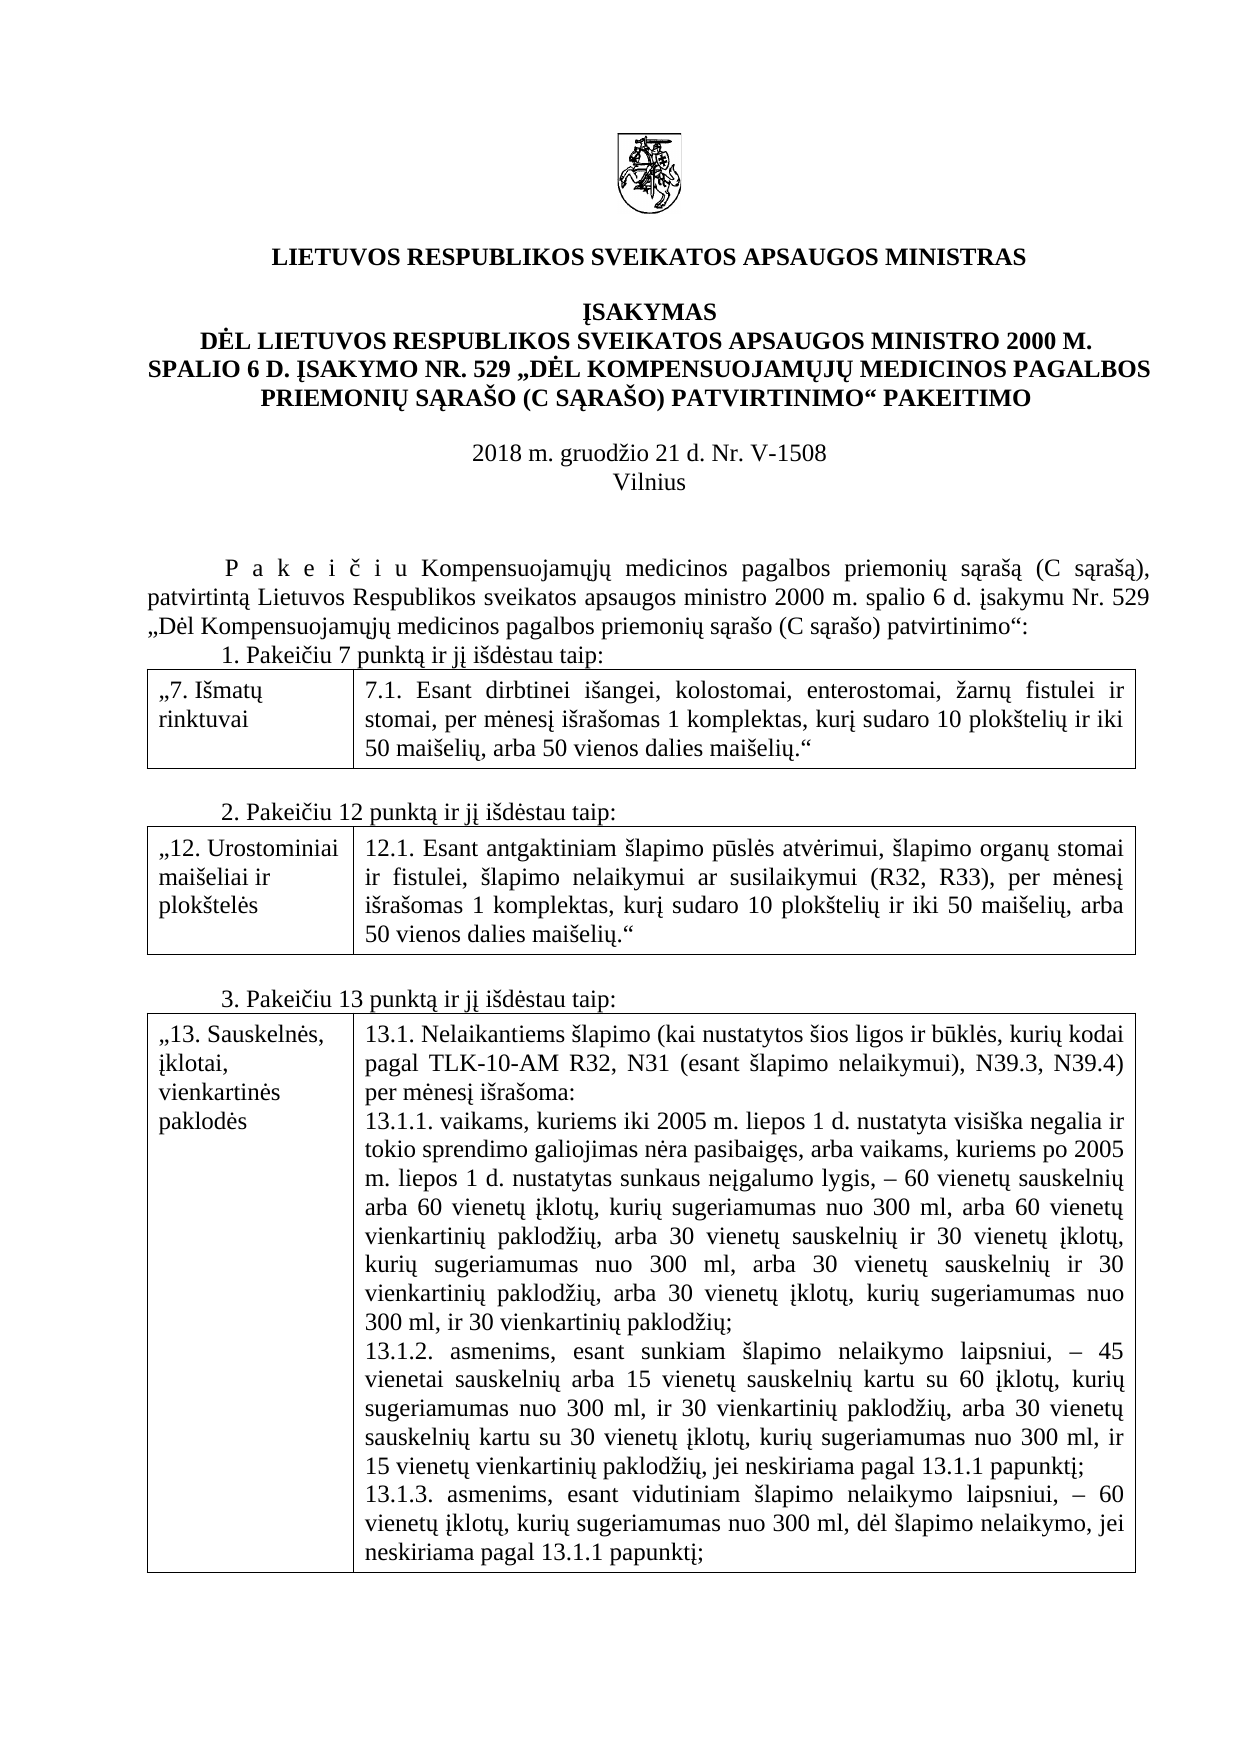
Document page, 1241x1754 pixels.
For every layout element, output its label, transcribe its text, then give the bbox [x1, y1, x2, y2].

text P a k e i č i u Kompensuojamųjų medicinos pagalbos priemonių sąrašą (C sąrašą), patvirtintą Lietuvos Respublikos sveikatos apsaugos ministro 2000 m. spalio 6 d. įsakymu Nr. 529 „Dėl Kompensuojamųjų medicinos pagalbos priemonių sąrašo (C sąrašo) patvirtinimo“: [147, 553, 1152, 640]
table_header 7.1. Esant dirbtinei išangei, kolostomai, enterostomai, žarnų fistulei ir stomai, per mėnesį išrašomas 1 komplektas, kurį sudaro 10 plokštelių ir iki 50 maišelių, arba 50 vienos dalies maišelių.“ [354, 670, 1135, 768]
text DĖL LIETUVOS RESPUBLIKOS SVEIKATOS APSAUGOS MINISTRO 2000 M. [147, 326, 1152, 354]
text SPALIO 6 D. ĮSAKYMO NR. 529 „DĖL KOMPENSUOJAMŲJŲ MEDICINOS PAGALBOS PRIEMONIŲ SĄRAŠO (C SĄRAŠO) PATVIRTINIMO“ PAKEITIMO [147, 354, 1152, 412]
table_header 13.1. Nelaikantiems šlapimo (kai nustatytos šios ligos ir būklės, kurių kodai pagal TLK-10-AM R32, N31 (esant šlapimo nelaikymui), N39.3, N39.4) per mėnesį išrašoma: 13.1.1. vaikams, kuriems iki 2005 m. liepos 1 d. nustatyta visiška negalia ir tokio sprendimo galiojimas nėra pasibaigęs, arba vaikams, kuriems po 2005 m. liepos 1 d. nustatytas sunkaus neįgalumo lygis, – 60 vienetų sauskelnių arba 60 vienetų įklotų, kurių sugeriamumas nuo 300 ml, arba 60 vienetų vienkartinių paklodžių, arba 30 vienetų sauskelnių ir 30 vienetų įklotų, kurių sugeriamumas nuo 300 ml, arba 30 vienetų sauskelnių ir 30 vienkartinių paklodžių, arba 30 vienetų įklotų, kurių sugeriamumas nuo 300 ml, ir 30 vienkartinių paklodžių; 13.1.2. asmenims, esant sunkiam šlapimo nelaikymo laipsniui, – 45 vienetai sauskelnių arba 15 vienetų sauskelnių kartu su 60 įklotų, kurių sugeriamumas nuo 300 ml, ir 30 vienkartinių paklodžių, arba 30 vienetų sauskelnių kartu su 30 vienetų įklotų, kurių sugeriamumas nuo 300 ml, ir 15 vienetų vienkartinių paklodžių, jei neskiriama pagal 13.1.1 papunktį; 13.1.3. asmenims, esant vidutiniam šlapimo nelaikymo laipsniui, – 60 vienetų įklotų, kurių sugeriamumas nuo 300 ml, dėl šlapimo nelaikymo, jei neskiriama pagal 13.1.1 papunktį; [354, 1014, 1135, 1572]
text 3. Pakeičiu 13 punktą ir jį išdėstau taip: [147, 984, 1152, 1013]
table_header 12.1. Esant antgaktiniam šlapimo pūslės atvėrimui, šlapimo organų stomai ir fistulei, šlapimo nelaikymui ar susilaikymui (R32, R33), per mėnesį išrašomas 1 komplektas, kurį sudaro 10 plokštelių ir iki 50 maišelių, arba 50 vienos dalies maišelių.“ [354, 827, 1135, 954]
table_header „12. Urostominiai maišeliai ir plokštelės [148, 827, 353, 954]
text 2. Pakeičiu 12 punktą ir jį išdėstau taip: [147, 797, 1152, 826]
table_header „7. Išmatų rinktuvai [148, 670, 353, 768]
text 1. Pakeičiu 7 punktą ir jį išdėstau taip: [147, 640, 1152, 668]
text LIETUVOS RESPUBLIKOS SVEIKATOS APSAUGOS MINISTRAS [147, 242, 1152, 271]
text ĮSAKYMAS [147, 297, 1152, 326]
text Vilnius [147, 467, 1152, 496]
text 2018 m. gruodžio 21 d. Nr. V-1508 [147, 438, 1152, 467]
table_header „13. Sauskelnės, įklotai, vienkartinės paklodės [148, 1014, 353, 1572]
